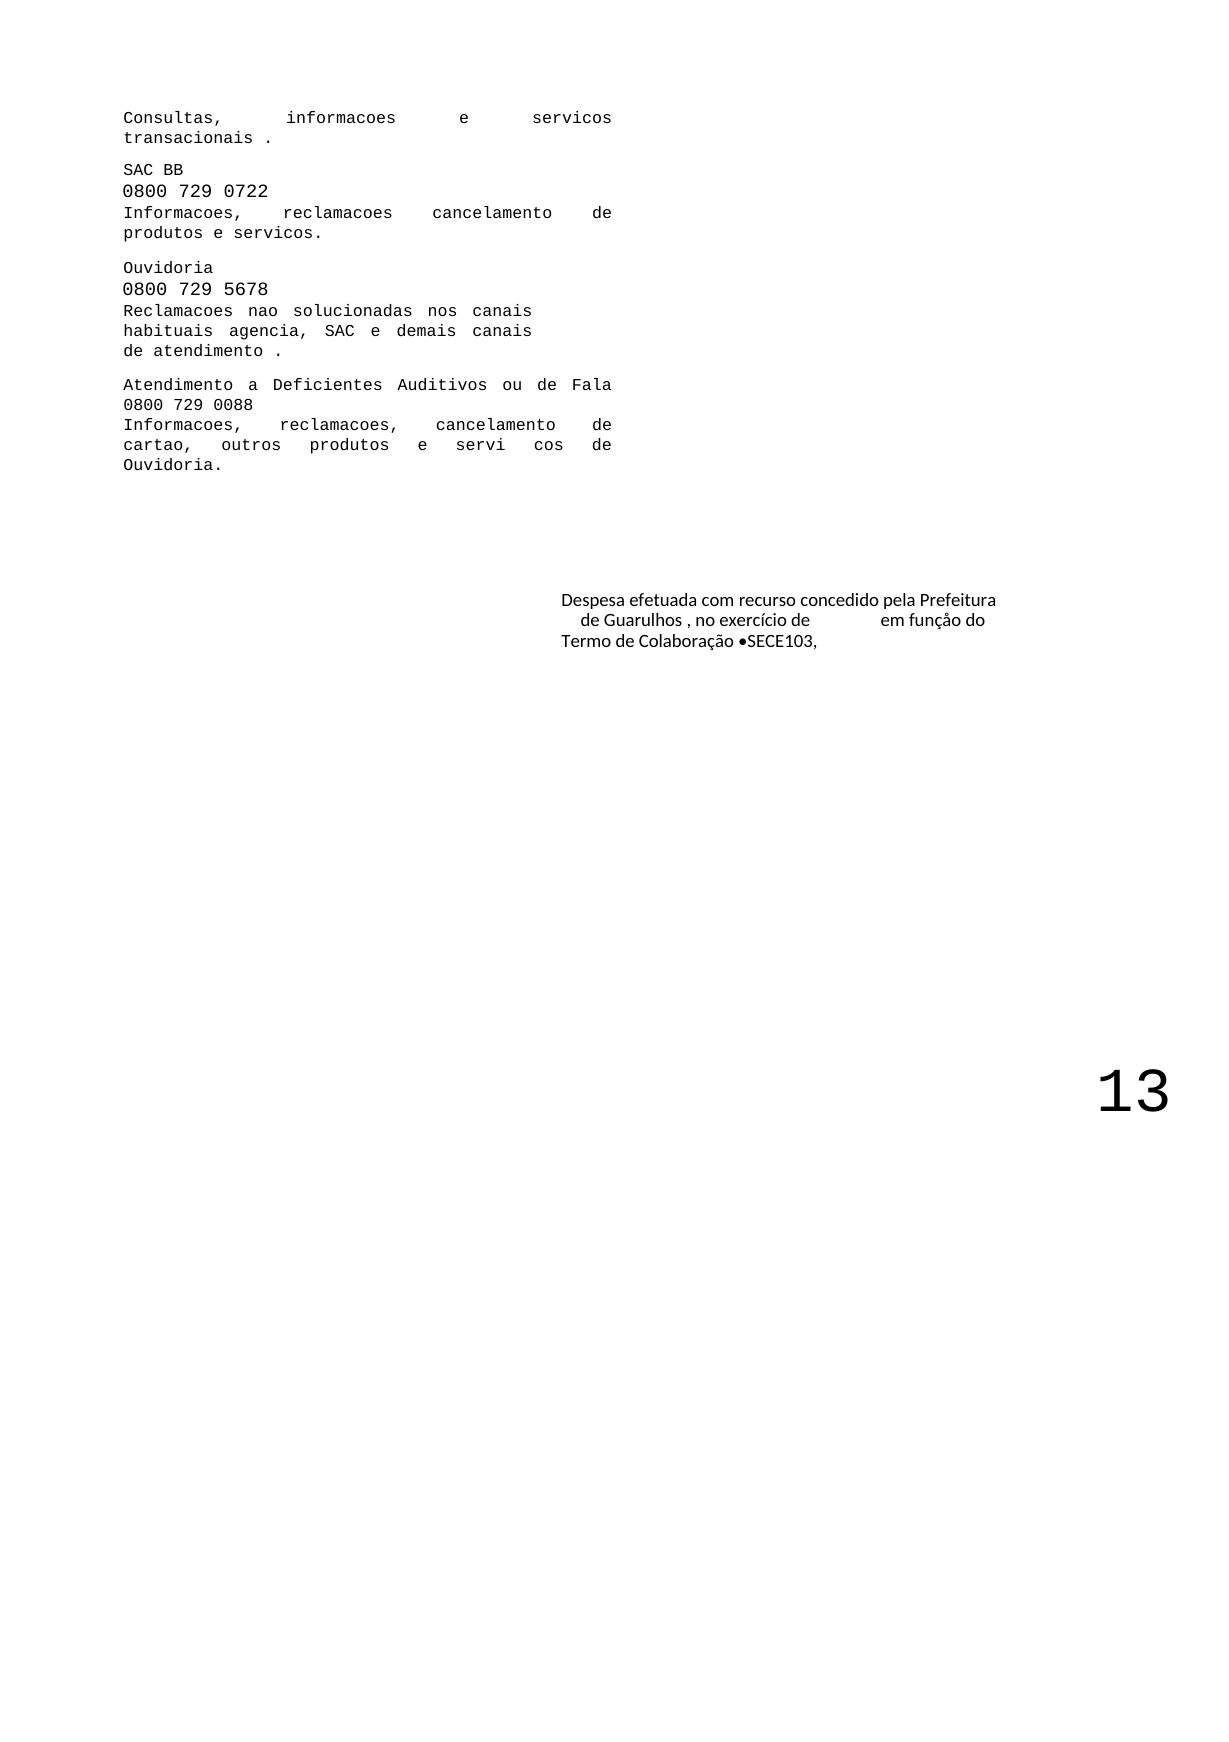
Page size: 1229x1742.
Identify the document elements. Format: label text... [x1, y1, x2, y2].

text Termo de Colaboração •SECE103, [561, 631, 1015, 652]
text Informacoes, reclamacoes, cancelamento de cartao, outros produtos e servi cos de Ouvidoria. [123, 417, 612, 476]
subtitle 13 [79, 1059, 1172, 1130]
text Reclamacoes nao solucionadas nos canais habituais agencia, SAC e demais canais de atendimento . [123, 303, 532, 362]
text 0800 729 5678 [122, 280, 1172, 301]
text Ouvidoria [123, 260, 612, 279]
text Consultas, informacoes e servicos transacionais . [123, 110, 612, 149]
text Atendimento a Deficientes Auditivos ou de Fala 0800 729 0088 [123, 376, 612, 415]
text Informacoes, reclamacoes cancelamento de produtos e servicos. [123, 204, 612, 243]
text SAC BB [123, 162, 612, 181]
text 0800 729 0722 [122, 182, 1172, 203]
text Despesa efetuada com recurso concedido pela Prefeitura de Guarulhos , no exercício de em funçåo do [561, 589, 1015, 631]
